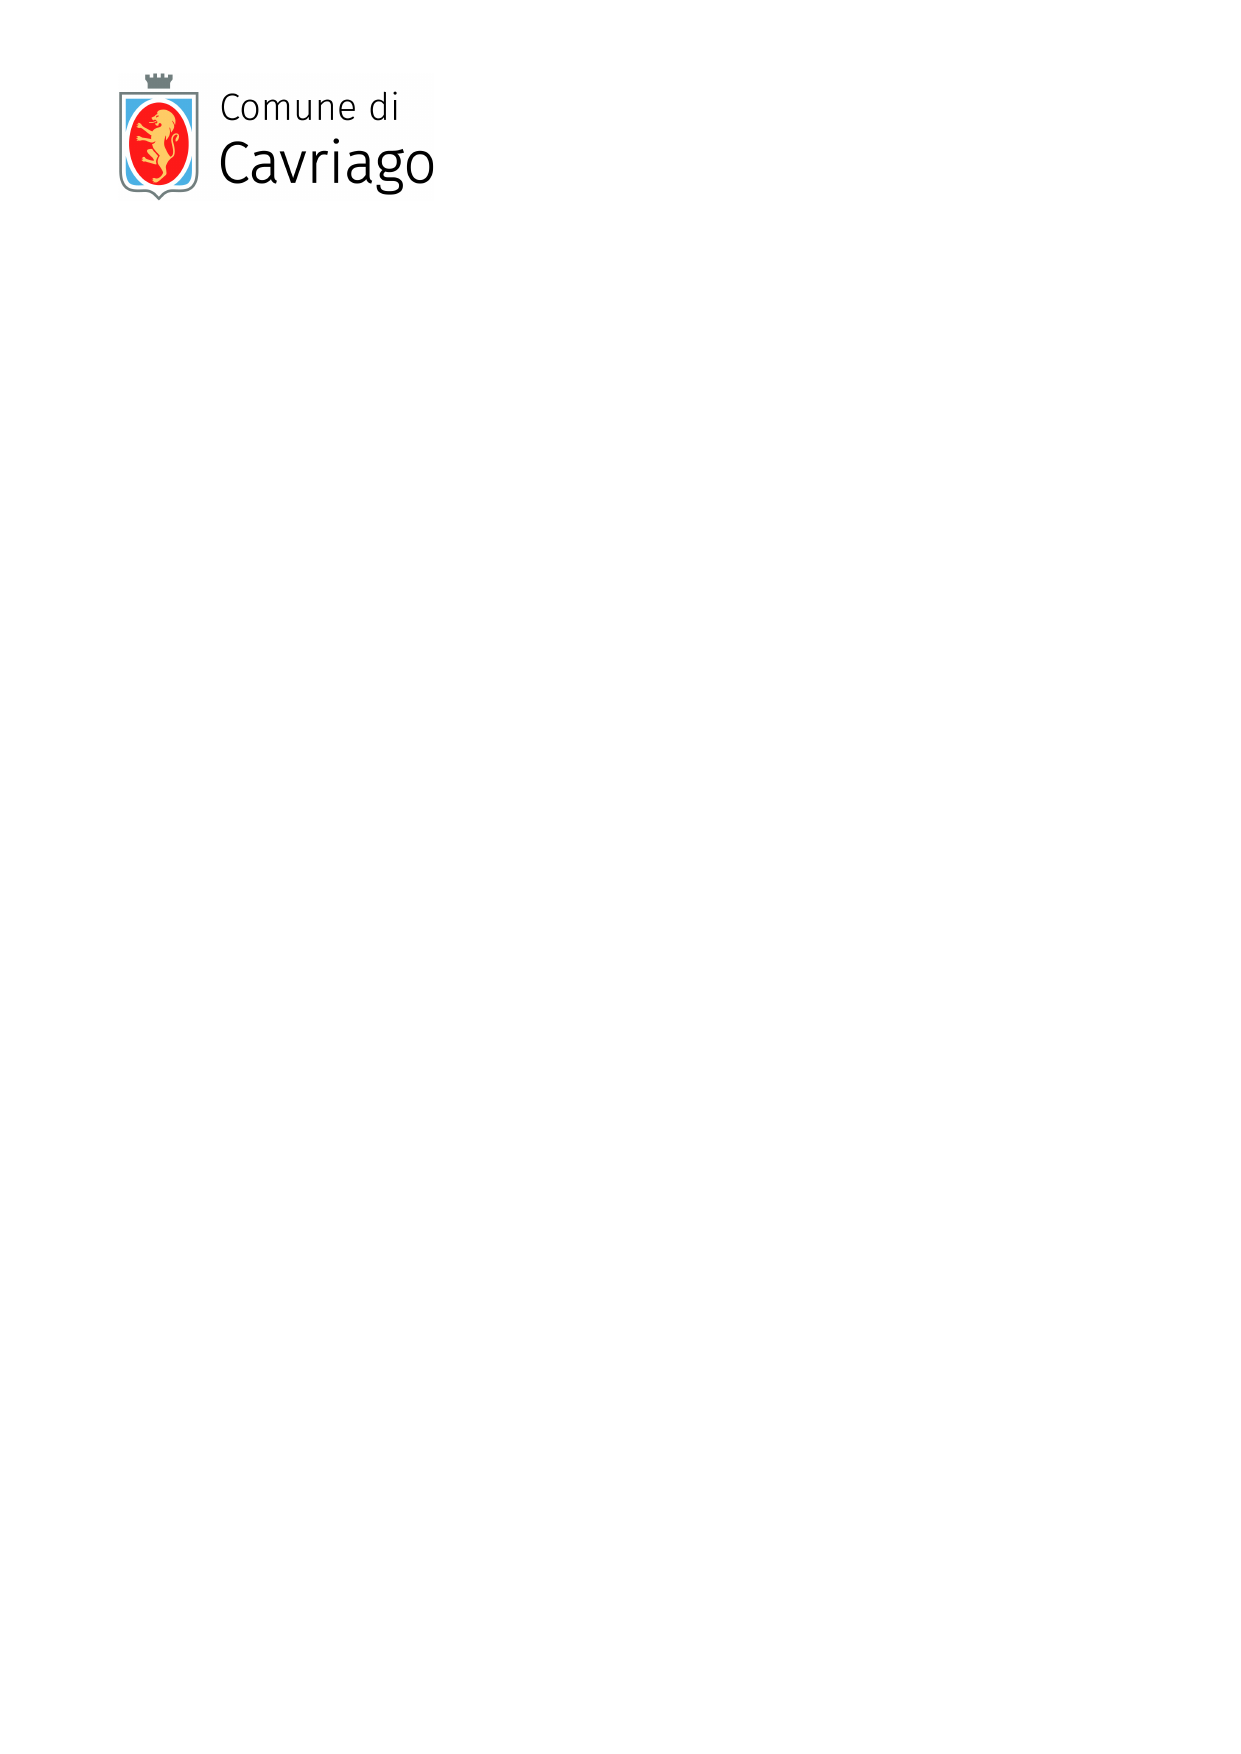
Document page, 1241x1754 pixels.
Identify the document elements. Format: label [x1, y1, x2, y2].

picture [118, 73, 434, 201]
